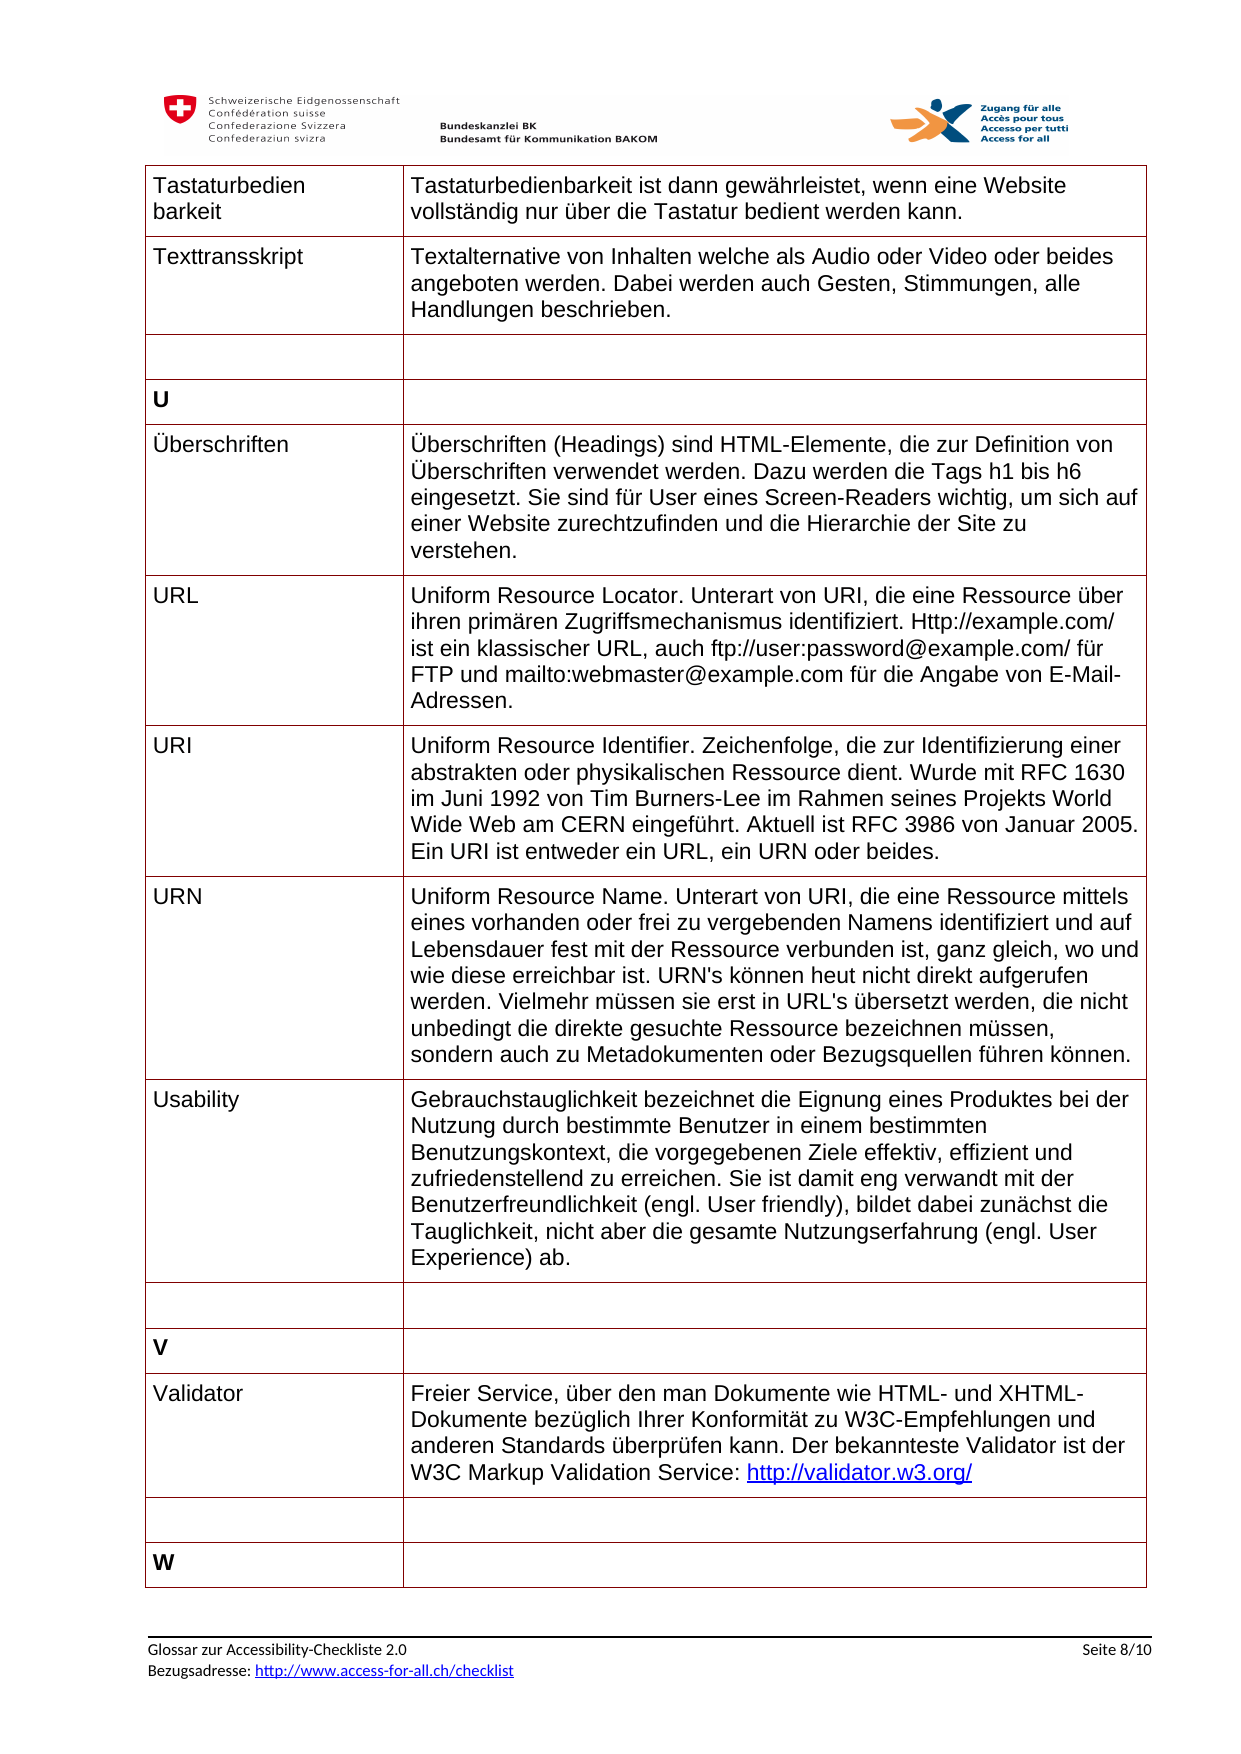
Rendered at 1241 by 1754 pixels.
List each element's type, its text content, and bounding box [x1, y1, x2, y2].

table_cell W [146, 1543, 403, 1587]
table_cell [404, 380, 1146, 424]
table_cell Usability [146, 1080, 403, 1282]
table_cell Überschriften (Headings) sind HTML-Elemente, die zur Definition von Überschriften verwendet werden. Dazu werden die Tags h1 bis h6 eingesetzt. Sie sind für User eines Screen-Readers wichtig, um sich auf einer Website zurechtzufinden und die Hierarchie der Site zu verstehen. [404, 425, 1146, 575]
table_cell [404, 335, 1146, 379]
table_cell Überschriften [146, 425, 403, 575]
table_cell Validator [146, 1374, 403, 1497]
table_cell Freier Service, über den man Dokumente wie HTML- und XHTML- Dokumente bezüglich Ihrer Konformität zu W3C-Empfehlungen und anderen Standards überprüfen kann. Der bekannteste Validator ist der W3C Markup Validation Service: http://validator.w3.org/ [404, 1374, 1146, 1497]
table_cell Texttransskript [146, 237, 403, 334]
table_cell URL [146, 576, 403, 725]
table_cell Tastaturbedien barkeit [146, 166, 403, 236]
table_cell [146, 335, 403, 379]
table_cell Gebrauchstauglichkeit bezeichnet die Eignung eines Produktes bei der Nutzung durch bestimmte Benutzer in einem bestimmten Benutzungskontext, die vorgegebenen Ziele effektiv, effizient und zufriedenstellend zu erreichen. Sie ist damit eng verwandt mit der Benutzerfreundlichkeit (engl. User friendly), bildet dabei zunächst die Tauglichkeit, nicht aber die gesamte Nutzungserfahrung (engl. User Experience) ab. [404, 1080, 1146, 1282]
table_cell [404, 1329, 1146, 1372]
table_cell URI [146, 726, 403, 876]
table_cell Uniform Resource Locator. Unterart von URI, die eine Ressource über ihren primären Zugriffsmechanismus identifiziert. Http://example.com/ ist ein klassischer URL, auch ftp://user:password@example.com/ für FTP und mailto:webmaster@example.com für die Angabe von E-Mail-Adressen. [404, 576, 1146, 725]
table_cell Textalternative von Inhalten welche als Audio oder Video oder beides angeboten werden. Dabei werden auch Gesten, Stimmungen, alle Handlungen beschrieben. [404, 237, 1146, 334]
table_cell Tastaturbedienbarkeit ist dann gewährleistet, wenn eine Website vollständig nur über die Tastatur bedient werden kann. [404, 166, 1146, 236]
table_cell [404, 1543, 1146, 1587]
table_cell [404, 1283, 1146, 1327]
picture [164, 95, 1069, 156]
table_cell [146, 1283, 403, 1327]
table_cell URN [146, 877, 403, 1079]
table_cell U [146, 380, 403, 424]
table_cell [404, 1498, 1146, 1542]
table_cell Uniform Resource Name. Unterart von URI, die eine Ressource mittels eines vorhanden oder frei zu vergebenden Namens identifiziert und auf Lebensdauer fest mit der Ressource verbunden ist, ganz gleich, wo und wie diese erreichbar ist. URN's können heut nicht direkt aufgerufen werden. Vielmehr müssen sie erst in URL's übersetzt werden, die nicht unbedingt die direkte gesuchte Ressource bezeichnen müssen, sondern auch zu Metadokumenten oder Bezugsquellen führen können. [404, 877, 1146, 1079]
table_cell [146, 1498, 403, 1542]
table_cell V [146, 1329, 403, 1372]
table_cell Uniform Resource Identifier. Zeichenfolge, die zur Identifizierung einer abstrakten oder physikalischen Ressource dient. Wurde mit RFC 1630 im Juni 1992 von Tim Burners-Lee im Rahmen seines Projekts World Wide Web am CERN eingeführt. Aktuell ist RFC 3986 von Januar 2005. Ein URI ist entweder ein URL, ein URN oder beides. [404, 726, 1146, 876]
